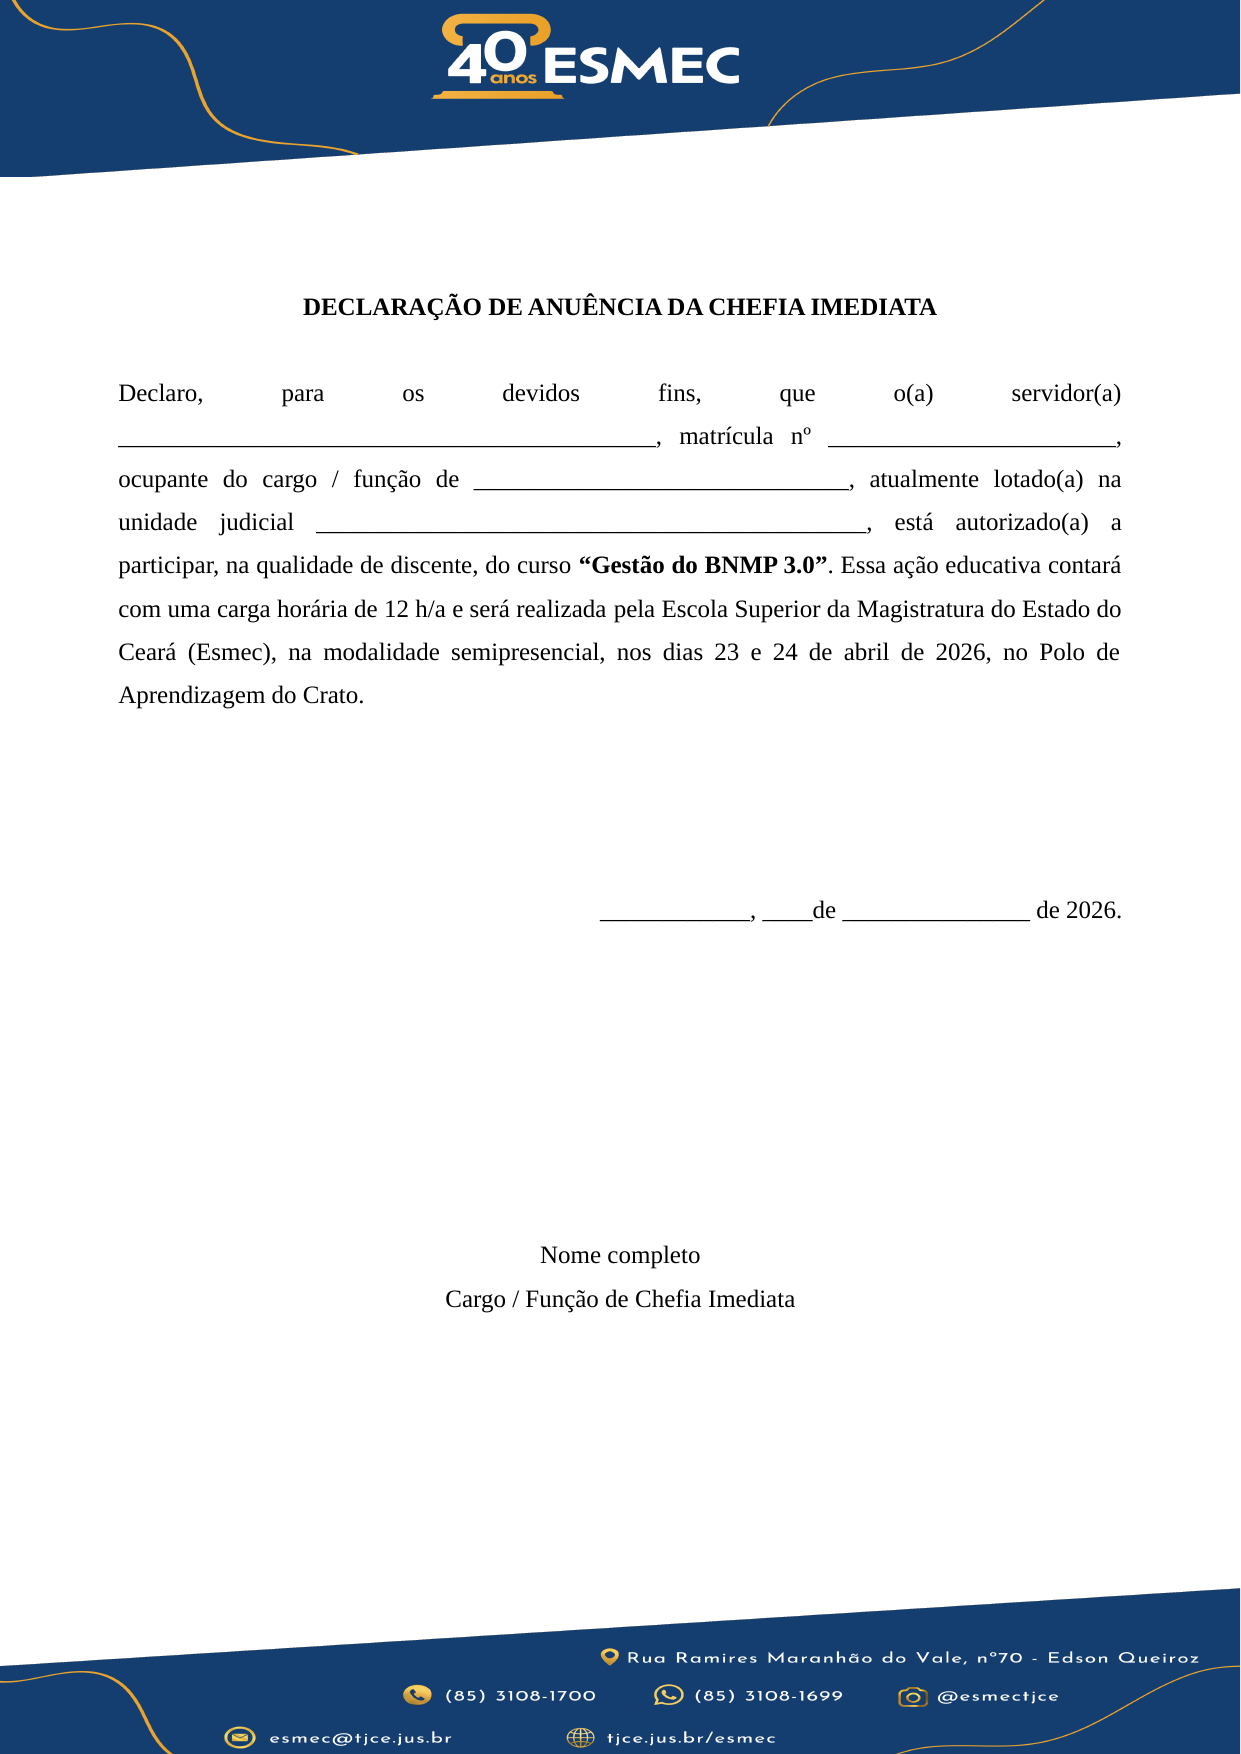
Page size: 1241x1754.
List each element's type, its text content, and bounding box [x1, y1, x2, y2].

text ____________, ____de _______________ de 2026. [118, 896, 1122, 924]
picture [0, 1588, 1241, 1754]
picture [0, 0, 1241, 177]
text Nome completo [118, 1241, 1122, 1269]
text DECLARAÇÃO DE ANUÊNCIA DA CHEFIA IMEDIATA [118, 292, 1122, 321]
text Declaro, para os devidos fins, que o(a) servidor(a) ___________________________________________, matrícula nº _______________________, ocupante do cargo / função de ______________________________, atualmente lotado(a) na unidade judicial ____________________________________________, está autorizado(a) a participar, na qualidade de discente, do curso “Gestão do BNMP 3.0”. Essa ação educativa contará com uma carga horária de 12 h/a e será realizada pela Escola Superior da Magistratura do Estado do Ceará (Esmec), na modalidade semipresencial, nos dias 23 e 24 de abril de 2026, no Polo de Aprendizagem do Crato. [118, 378, 1122, 709]
text Cargo / Função de Chefia Imediata [118, 1284, 1122, 1312]
